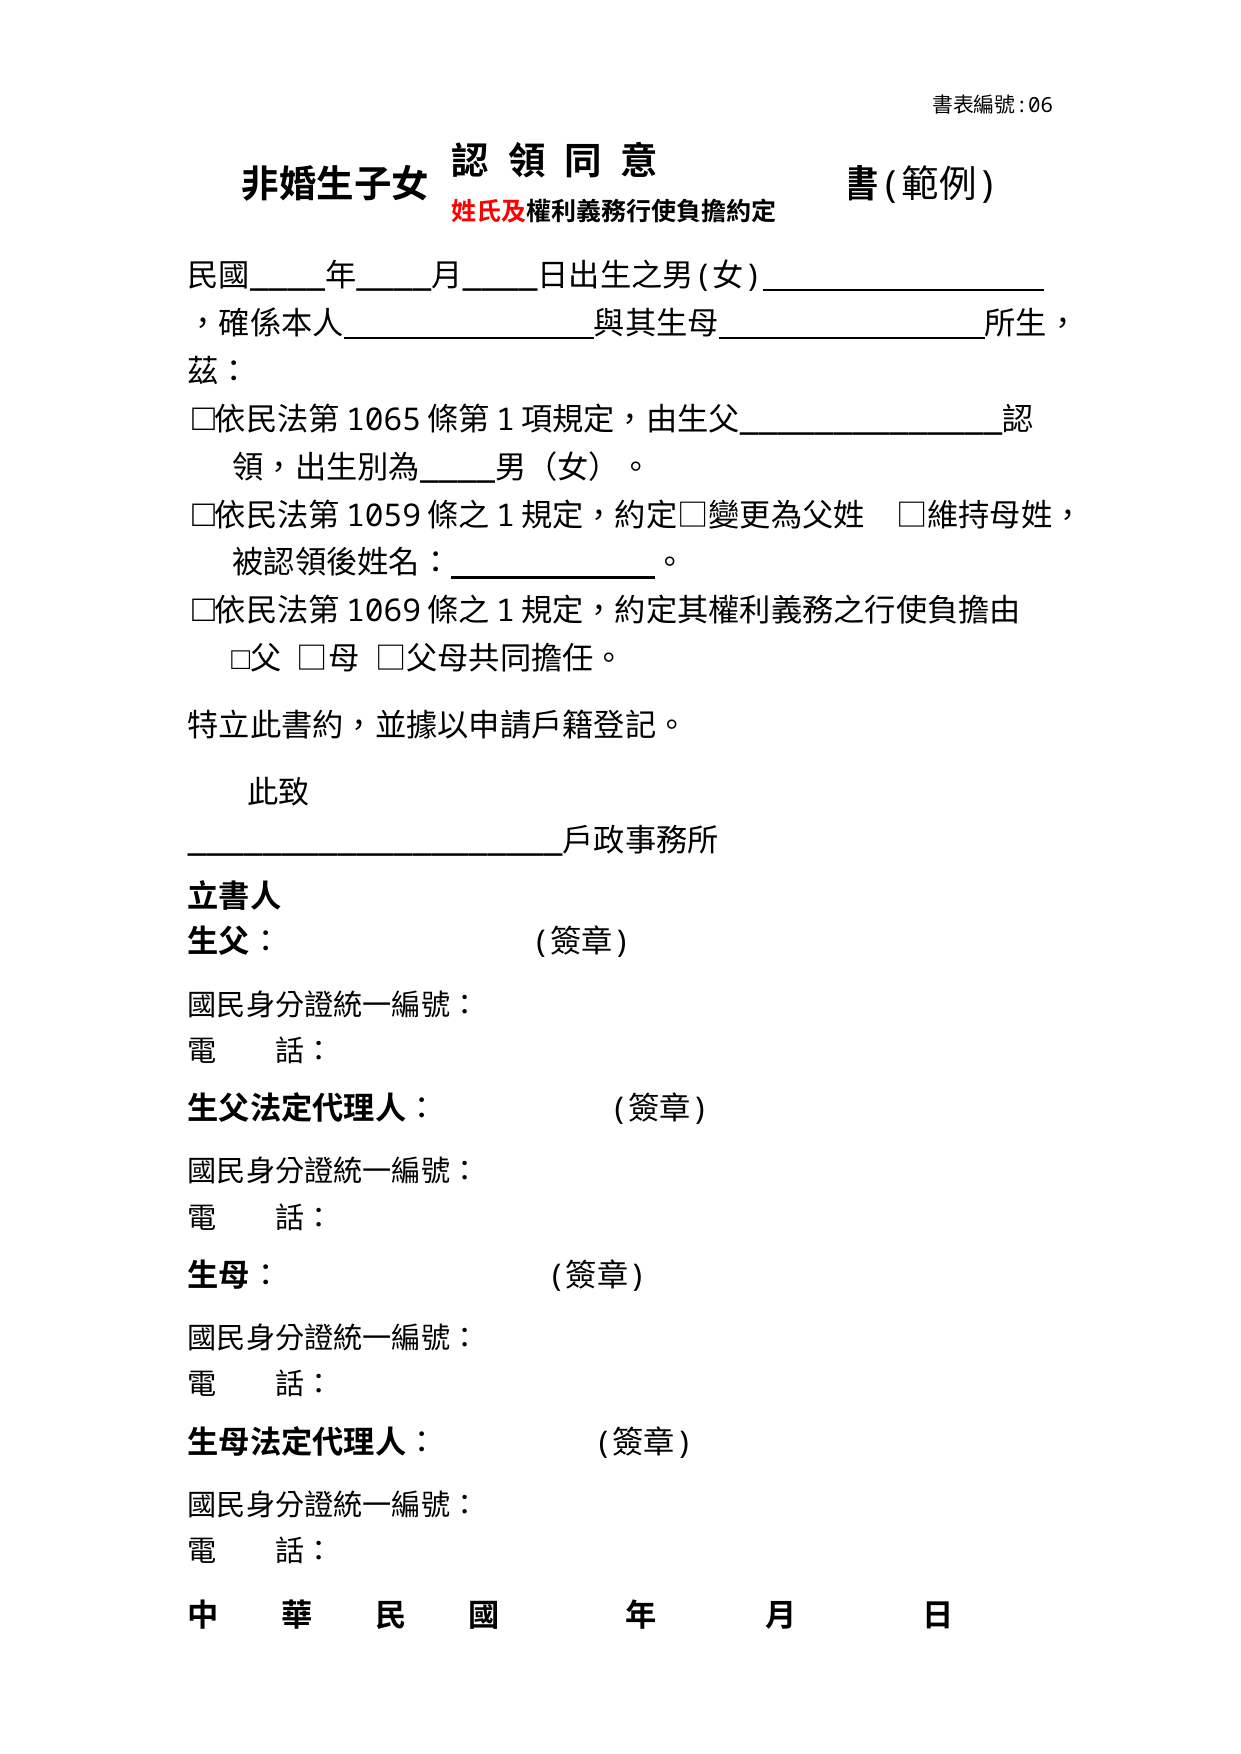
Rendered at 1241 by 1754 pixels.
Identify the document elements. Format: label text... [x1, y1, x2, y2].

text 電 話： [187, 1190, 1053, 1238]
text 此致 [247, 765, 1053, 813]
text 立書人 [187, 861, 1053, 919]
text 電 話： [187, 1523, 1053, 1571]
text □依民法第1059條之1規定，約定□變更為父姓 □維持母姓，被認領後姓名： 。 [192, 488, 1053, 583]
text 生母法定代理人： (簽章) [187, 1423, 1053, 1461]
text 生父法定代理人： (簽章) [187, 1090, 1053, 1127]
text 國民身分證統一編號： [187, 1461, 1053, 1523]
text 生母： (簽章) [187, 1256, 1053, 1294]
text 認 領 同 意 [452, 138, 834, 183]
text 姓氏及權利義務行使負擔約定 [452, 183, 834, 229]
text □依民法第1065條第1項規定，由生父______________認領，出生別為____男（女）。 [192, 392, 1053, 488]
text □依民法第1069條之1規定，約定其權利義務之行使負擔由 [192, 583, 1044, 631]
text 國民身分證統一編號： [187, 1294, 1053, 1356]
text 民國____年____月____日出生之男(女) ，確係本人 與其生母 所生，茲： [187, 248, 1053, 392]
text ____________________戶政事務所 [187, 813, 1053, 861]
text 國民身分證統一編號： [187, 1127, 1053, 1190]
text 電 話： [187, 1356, 1053, 1404]
text 特立此書約，並據以申請戶籍登記。 [187, 698, 1053, 746]
text □父 □母 □父母共同擔任。 [226, 631, 1044, 679]
text 中 華 民 國 年 月 日 [187, 1590, 1053, 1635]
text 國民身分證統一編號： [187, 961, 1053, 1023]
text 非婚生子女 書(範例) [187, 130, 1053, 243]
text 電 話： [187, 1023, 1053, 1071]
text 生父： (簽章) [187, 919, 1053, 961]
